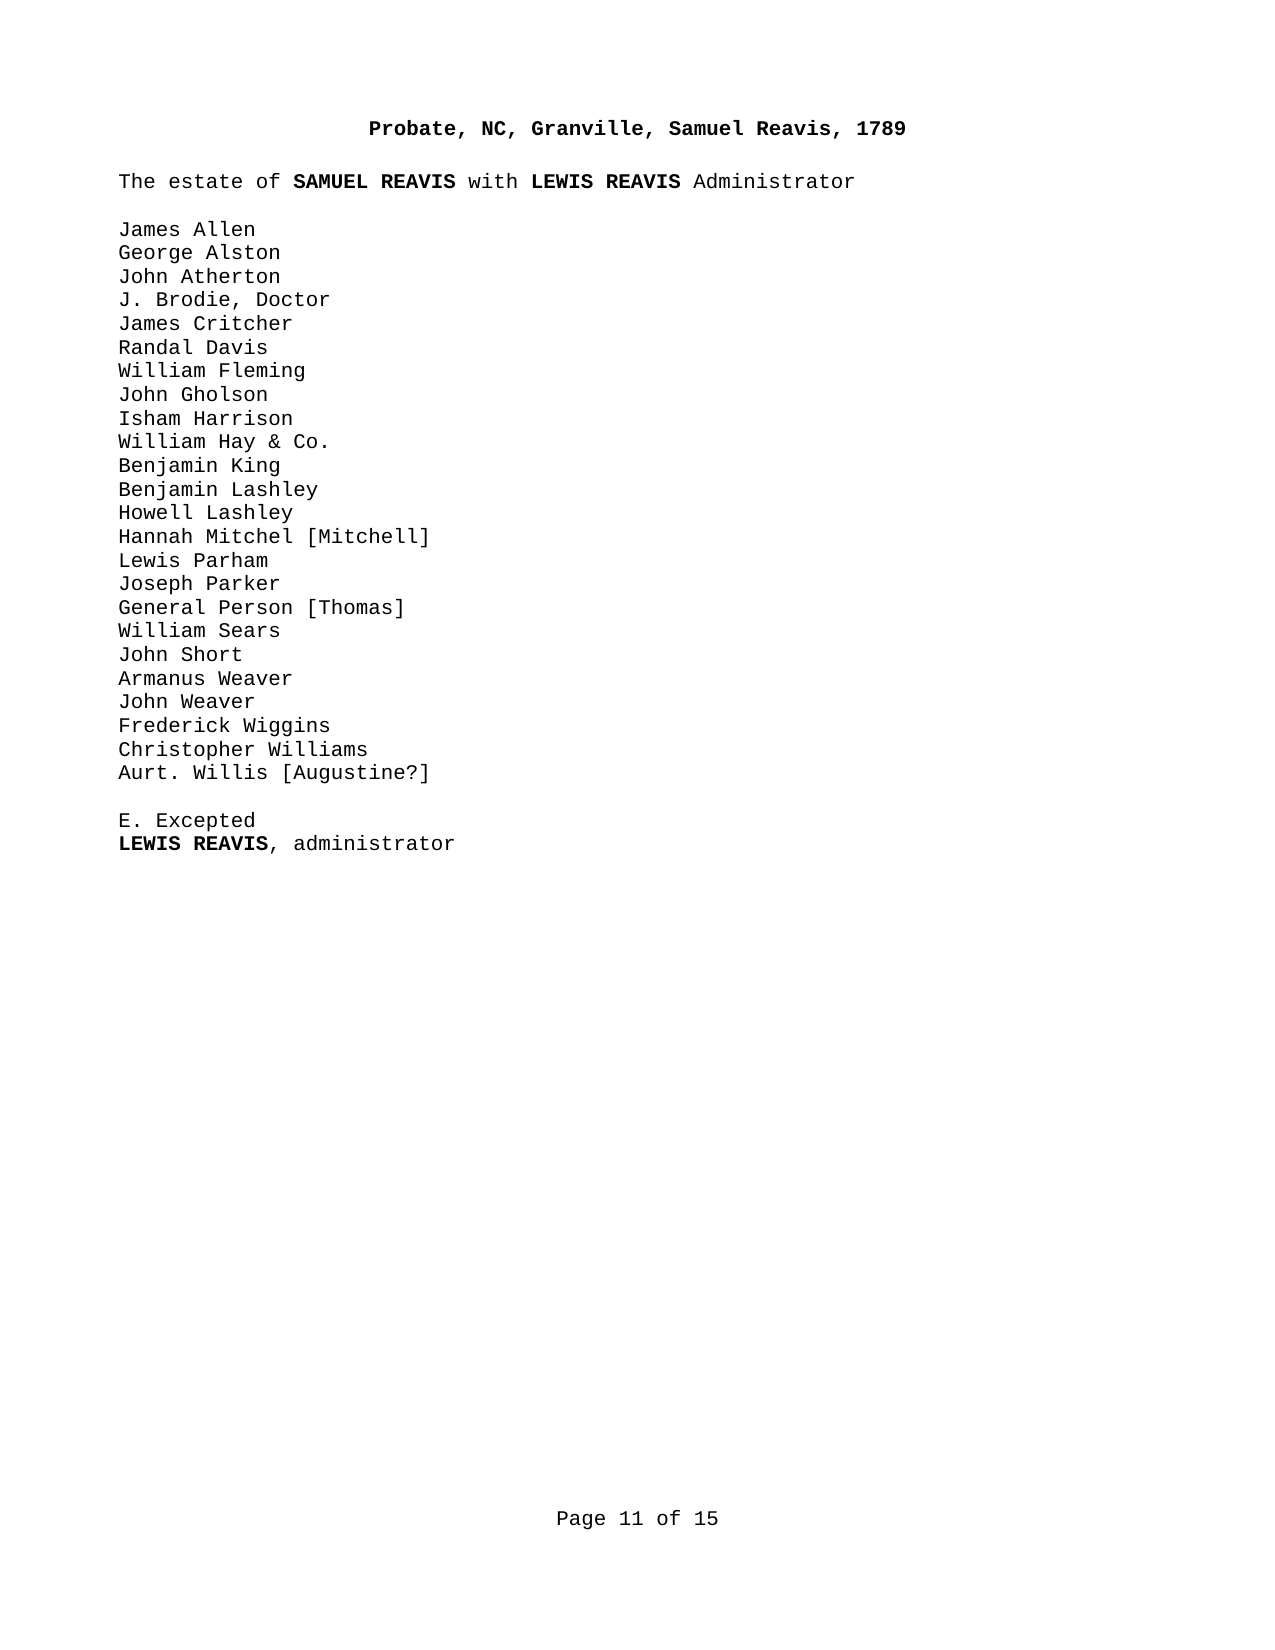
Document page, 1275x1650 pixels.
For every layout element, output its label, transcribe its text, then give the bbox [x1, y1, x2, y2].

text James Allen [118, 218, 1157, 242]
text The estate of Samuel Reavis with Lewis Reavis Administrator [118, 171, 1157, 195]
text George Alston [118, 242, 1157, 266]
text Hannah Mitchel [Mitchell] [118, 526, 1157, 549]
text Aurt. Willis [Augustine?] [118, 762, 1157, 786]
text Christopher Williams [118, 739, 1157, 762]
text Howell Lashley [118, 502, 1157, 526]
text Lewis Reavis, administrator [118, 833, 1157, 857]
text William Fleming [118, 360, 1157, 384]
text Armanus Weaver [118, 668, 1157, 691]
text John Atherton [118, 266, 1157, 289]
text James Critcher [118, 313, 1157, 337]
text William Sears [118, 621, 1157, 644]
text Joseph Parker [118, 573, 1157, 597]
text General Person [Thomas] [118, 597, 1157, 621]
text John Gholson [118, 384, 1157, 408]
text Lewis Parham [118, 549, 1157, 573]
text William Hay & Co. [118, 431, 1157, 455]
text John Weaver [118, 691, 1157, 715]
text Frederick Wiggins [118, 715, 1157, 739]
text John Short [118, 644, 1157, 668]
text E. Excepted [118, 810, 1157, 833]
text J. Brodie, Doctor [118, 289, 1157, 313]
text Benjamin Lashley [118, 479, 1157, 502]
text Randal Davis [118, 337, 1157, 360]
text Benjamin King [118, 455, 1157, 479]
text Isham Harrison [118, 408, 1157, 431]
